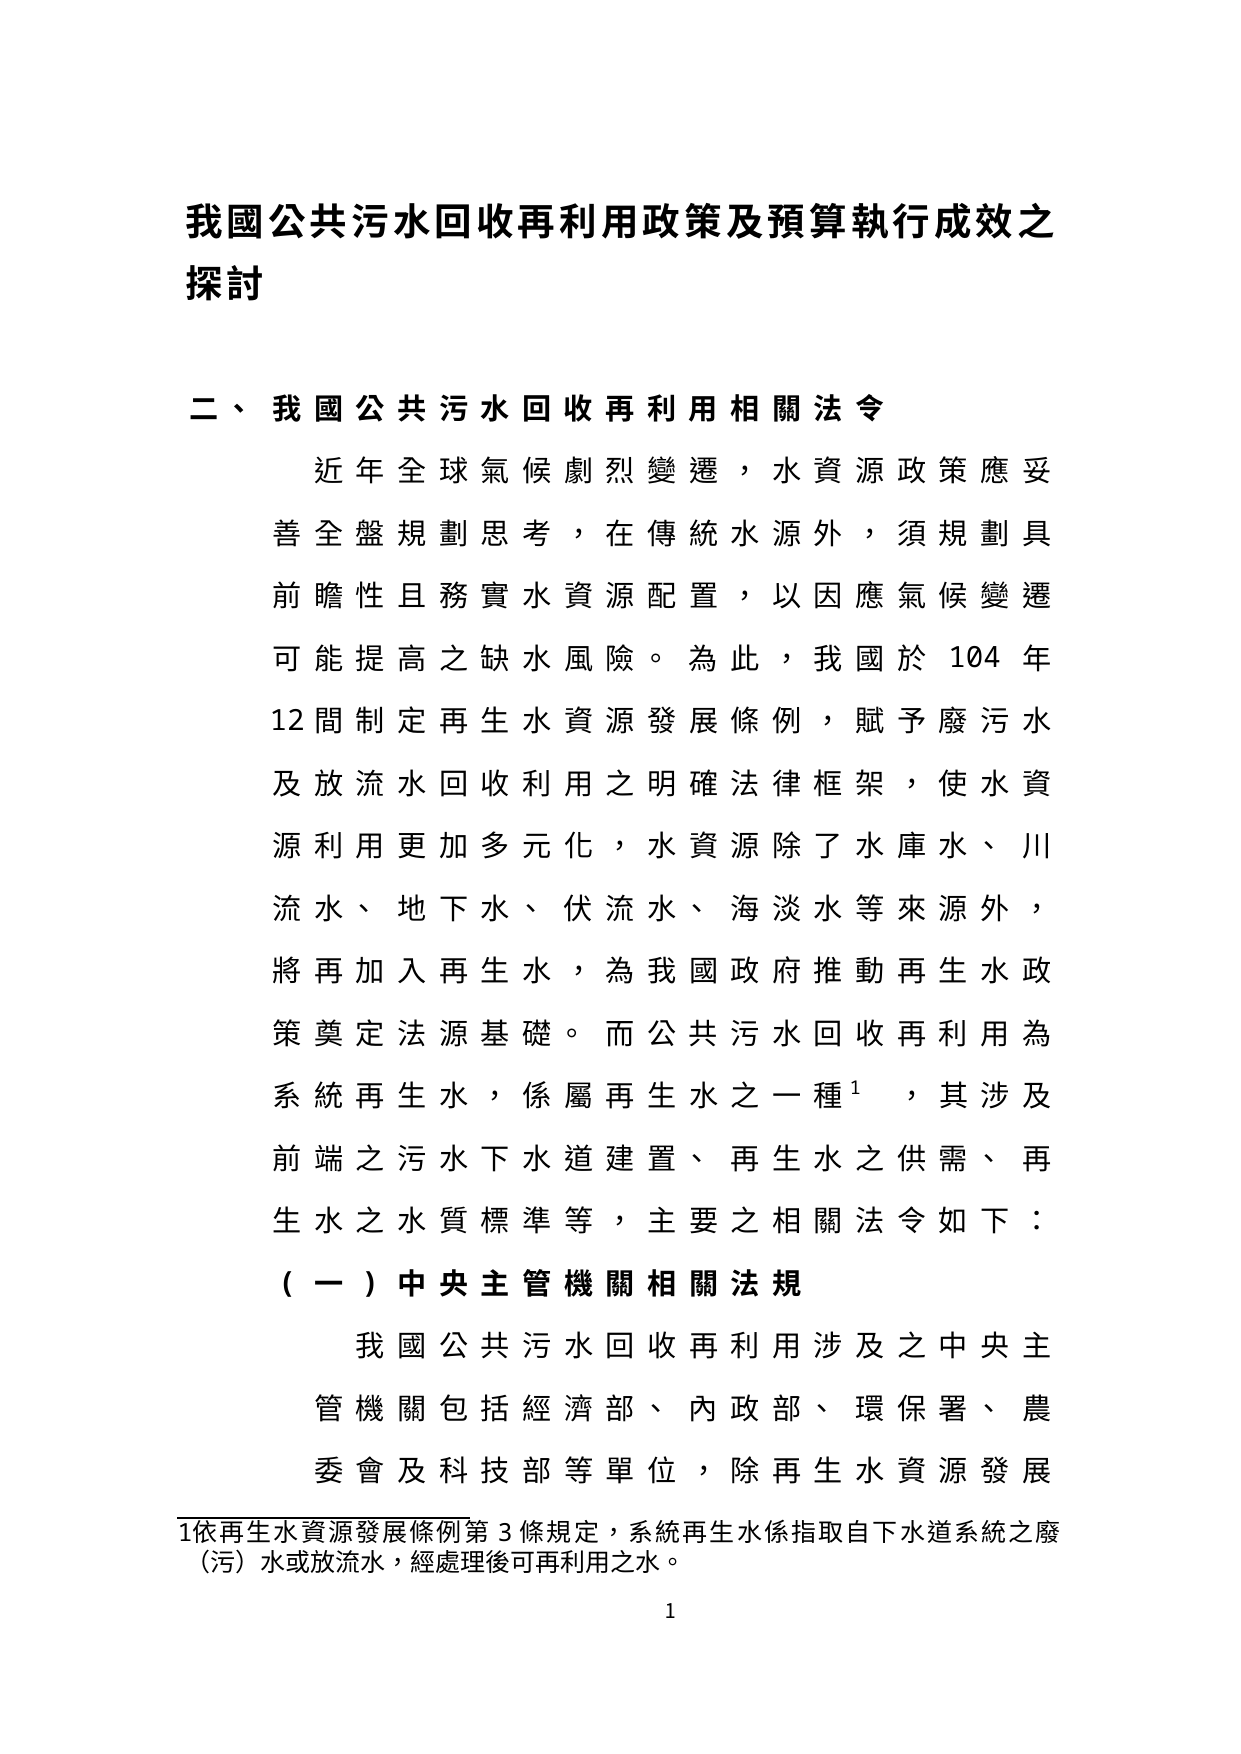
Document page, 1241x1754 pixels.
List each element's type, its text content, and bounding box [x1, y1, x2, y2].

text 我國公共污水回收再利用政策及預算執行成效之探討 [183, 177, 1058, 302]
text 我國公共污水回收再利用涉及之中央主管機關包括經濟部、內政部、環保署、農委會及科技部等單位，除再生水資源發展 [271, 1302, 1058, 1490]
text 依再生水資源發展條例第3條規定，系統再生水係指取自下水道系統之廢（污）水或放流水，經處理後可再利用之水。 [177, 1518, 1063, 1577]
text 近年全球氣候劇烈變遷，水資源政策應妥善全盤規劃思考，在傳統水源外，須規劃具前瞻性且務實水資源配置，以因應氣候變遷可能提高之缺水風險。為此，我國於104年12間制定再生水資源發展條例，賦予廢污水及放流水回收利用之明確法律框架，使水資源利用更加多元化，水資源除了水庫水、川流水、地下水、伏流水、海淡水等來源外，將再加入再生水，為我國政府推動再生水政策奠定法源基礎。而公共污水回收再利用為系統再生水，係屬再生水之一種，其涉及前端之污水下水道建置、再生水之供需、再生水之水質標準等，主要之相關法令如下： [242, 427, 1058, 1240]
text (一)中央主管機關相關法規 [242, 1240, 1058, 1302]
text 二、我國公共污水回收再利用相關法令 [183, 365, 1058, 427]
